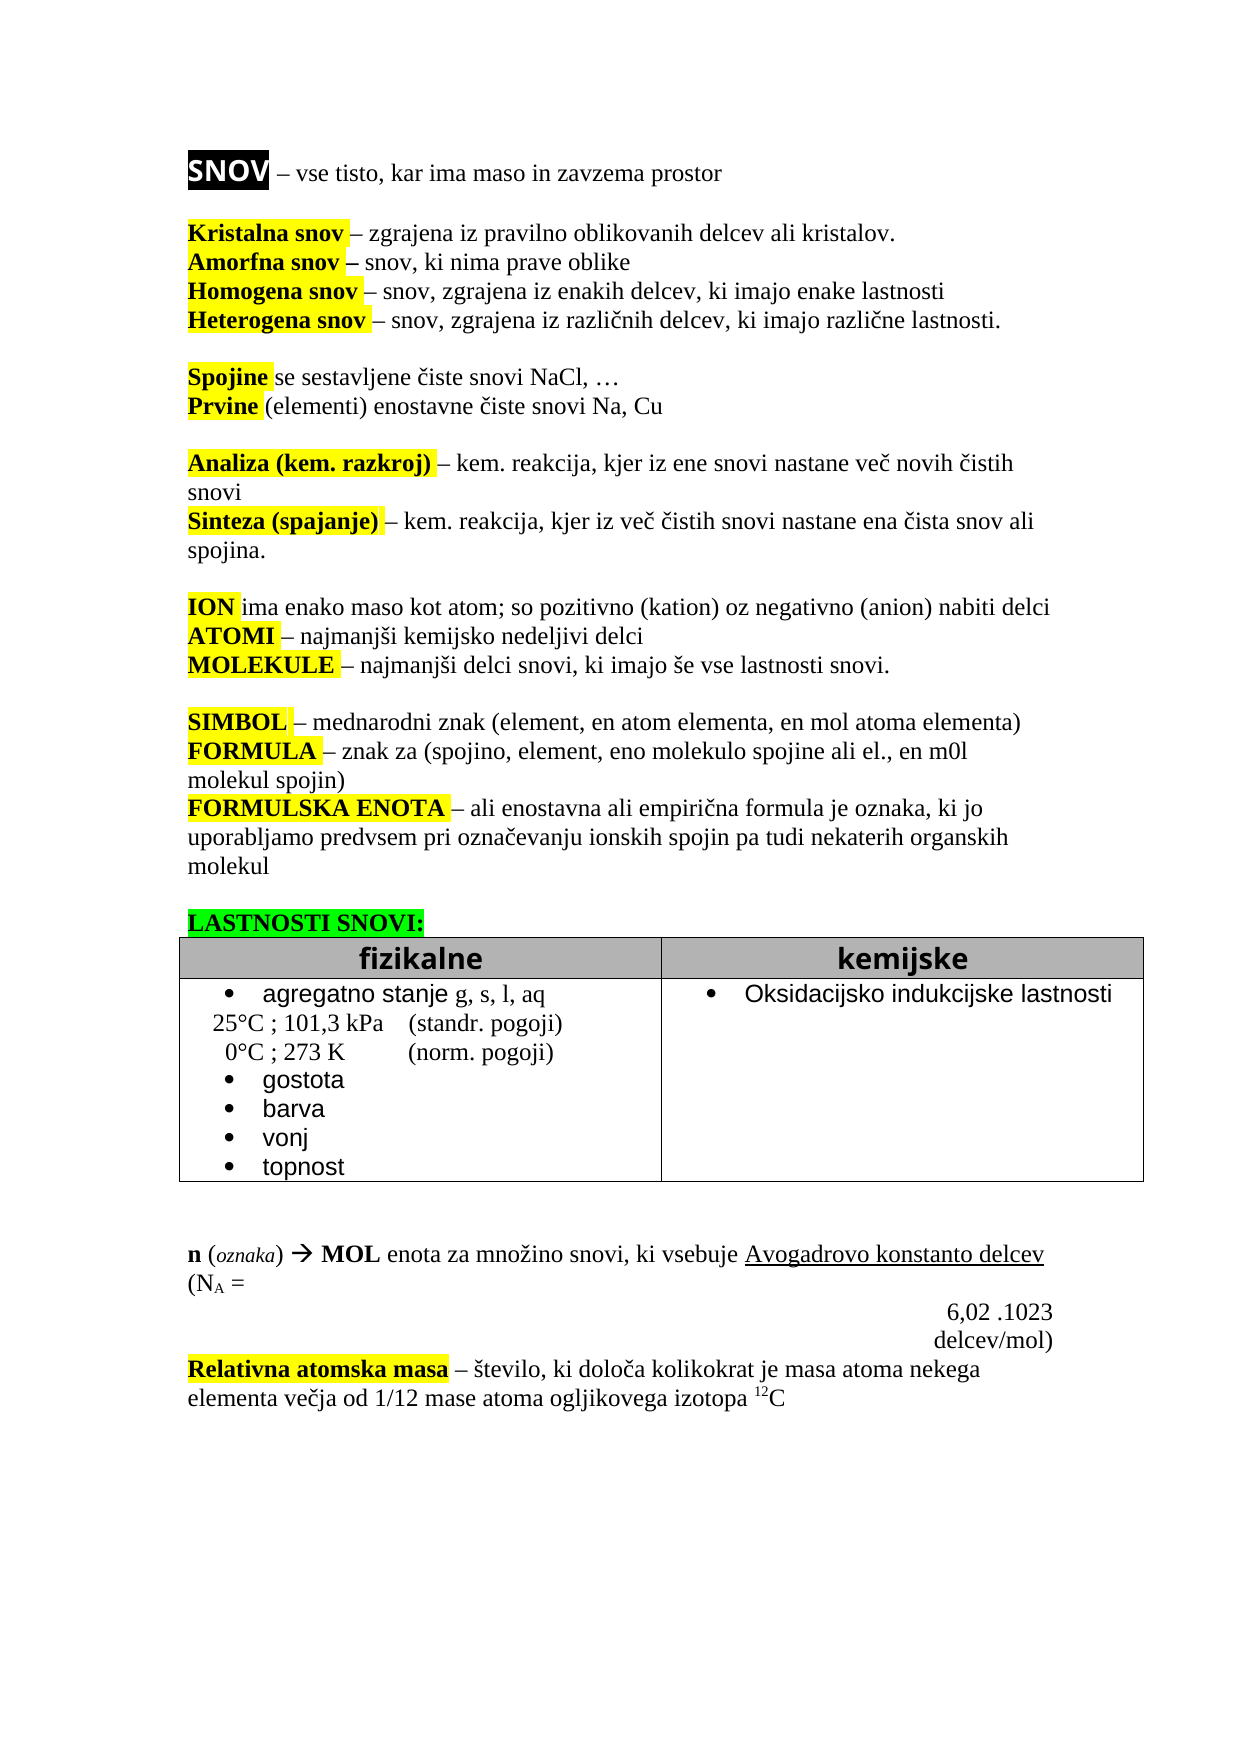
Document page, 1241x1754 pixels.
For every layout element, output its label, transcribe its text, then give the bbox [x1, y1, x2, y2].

text LASTNOSTI SNOVI: [187, 908, 1053, 937]
text Sinteza (spajanje) – kem. reakcija, kjer iz več čistih snovi nastane ena čista snov ali spojina. [187, 506, 1053, 563]
text FORMULSKA ENOTA – ali enostavna ali empirična formula je oznaka, ki jo uporabljamo predvsem pri označevanju ionskih spojin pa tudi nekaterih organskih molekul [187, 793, 1053, 880]
text ION ima enako maso kot atom; so pozitivno (kation) oz negativno (anion) nabiti delci [187, 592, 1053, 621]
text Relativna atomska masa – število, ki določa kolikokrat je masa atoma nekega elementa večja od 1/12 mase atoma ogljikovega izotopa 12C [187, 1354, 1053, 1412]
text MOLEKULE – najmanjši delci snovi, ki imajo še vse lastnosti snovi. [187, 650, 1053, 678]
text 6,02 .1023 delcev/mol) [851, 1297, 1053, 1354]
text ATOMI – najmanjši kemijsko nedeljivi delci [187, 621, 1053, 650]
text n (oznaka)  MOL enota za množino snovi, ki vsebuje Avogadrovo konstanto delcev (NA = [187, 1239, 1053, 1297]
table_header fizikalne [180, 938, 661, 978]
table_header kemijske [662, 938, 1143, 978]
text Spojine se sestavljene čiste snovi NaCl, … [187, 362, 1053, 391]
text FORMULA – znak za (spojino, element, eno molekulo spojine ali el., en m0l molekul spojin) [187, 736, 1053, 793]
text SIMBOL – mednarodni znak (element, en atom elementa, en mol atoma elementa) [187, 707, 1053, 736]
table_cell agregatno stanje g, s, l, aq 25°C ; 101,3 kPa (standr. pogoji) 0°C ; 273 K (norm. pogoji) gostota barva vonj topnost [180, 979, 661, 1181]
text Heterogena snov – snov, zgrajena iz različnih delcev, ki imajo različne lastnosti. [187, 305, 1053, 333]
text Homogena snov – snov, zgrajena iz enakih delcev, ki imajo enake lastnosti [187, 276, 1053, 305]
text SNOV – vse tisto, kar ima maso in zavzema prostor [187, 150, 1053, 190]
text Prvine (elementi) enostavne čiste snovi Na, Cu [187, 391, 1053, 420]
text Analiza (kem. razkroj) – kem. reakcija, kjer iz ene snovi nastane več novih čistih snovi [187, 448, 1053, 506]
text Kristalna snov – zgrajena iz pravilno oblikovanih delcev ali kristalov. [187, 218, 1053, 247]
table_cell Oksidacijsko indukcijske lastnosti [662, 979, 1143, 1181]
text Amorfna snov – snov, ki nima prave oblike [187, 247, 1053, 276]
